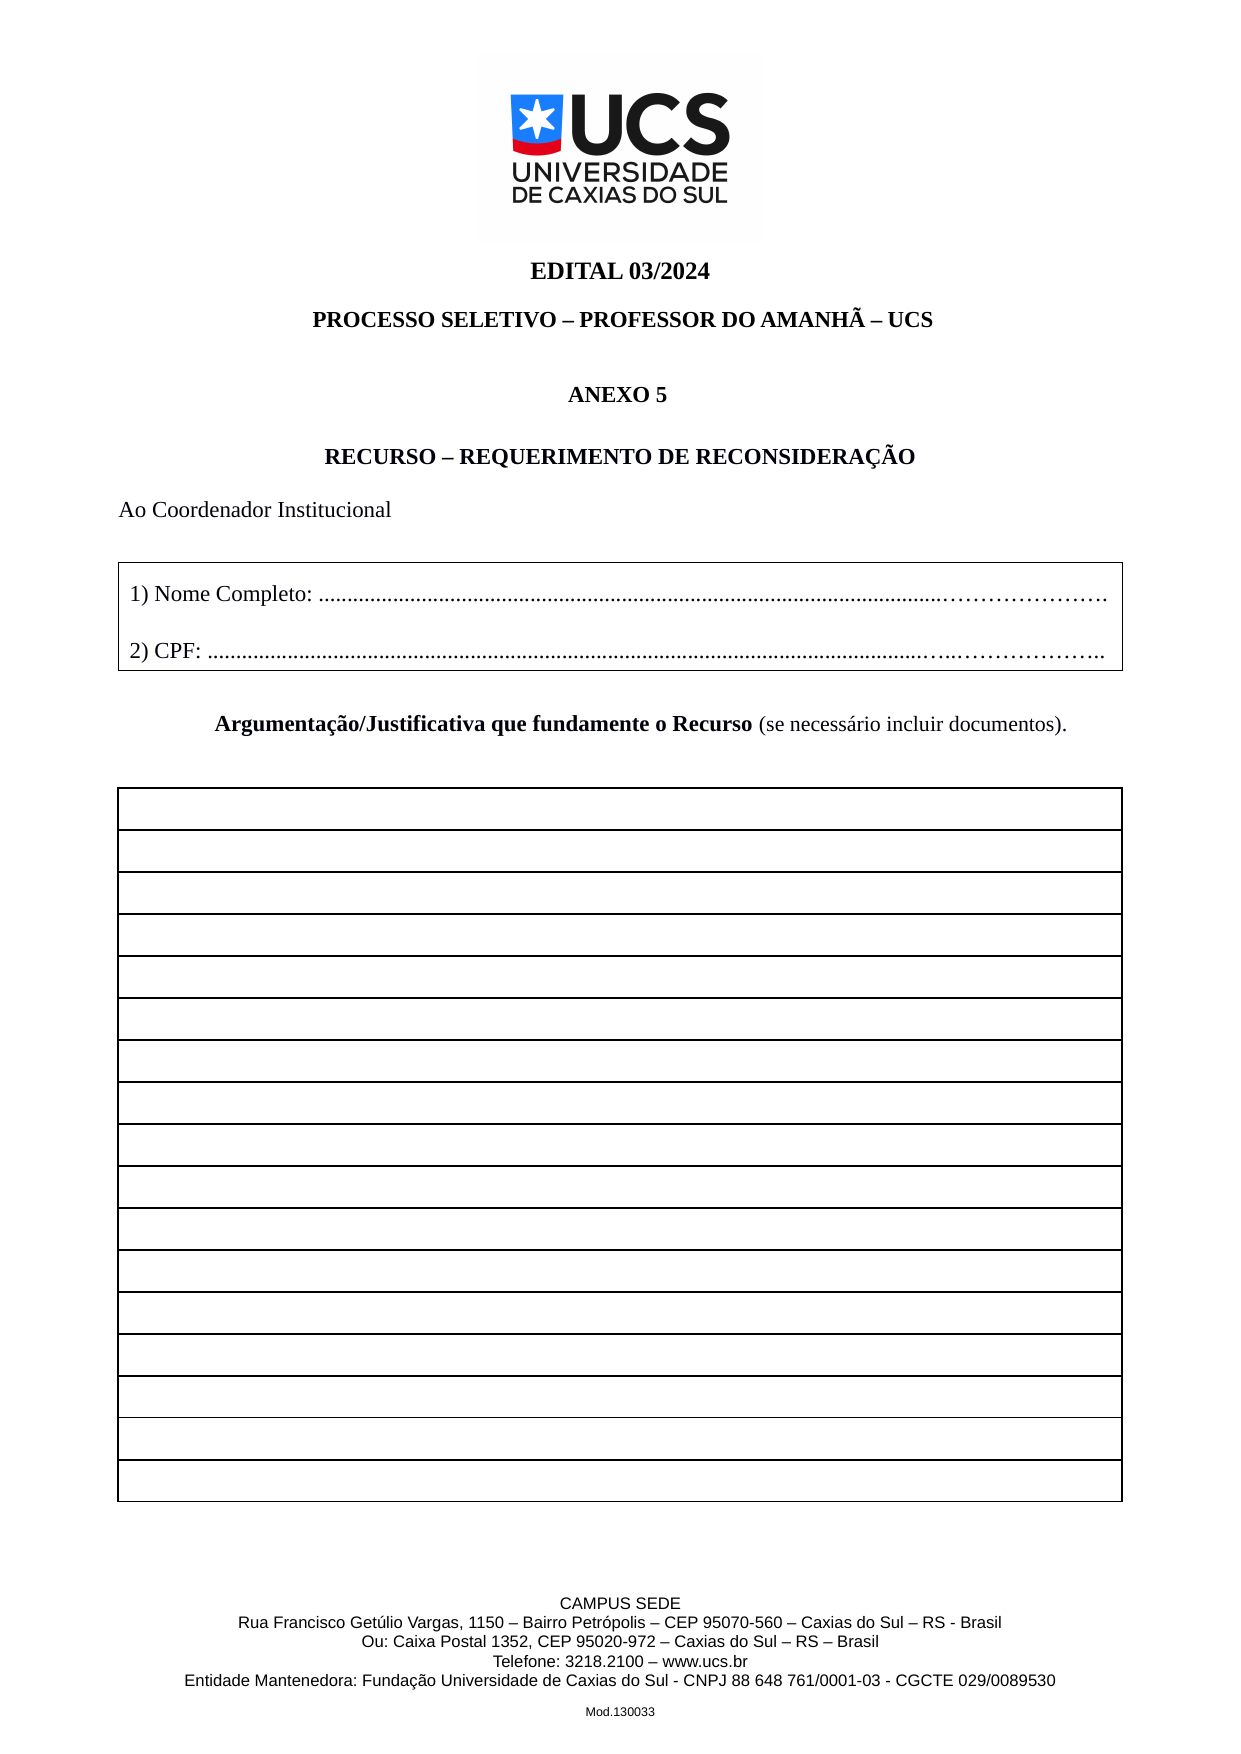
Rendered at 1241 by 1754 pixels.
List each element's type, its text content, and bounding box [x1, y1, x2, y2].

table_cell [119, 873, 1121, 913]
table_cell [119, 1461, 1121, 1501]
table_cell [119, 1335, 1121, 1375]
table_cell [119, 999, 1121, 1039]
text RECURSO – REQUERIMENTO DE RECONSIDERAÇÃO [118, 443, 1122, 469]
table_cell [119, 1209, 1121, 1249]
table_cell [119, 1125, 1121, 1165]
table_cell [119, 915, 1121, 955]
title PROCESSO SELETIVO – PROFESSOR DO AMANHÃ – UCS [118, 306, 1128, 332]
table_header [119, 789, 1121, 829]
title ANEXO 5 [323, 381, 912, 407]
table_cell [119, 1083, 1121, 1123]
table_cell [119, 1293, 1121, 1333]
table_header 1) Nome Completo: .............................................................................................................…………………. 2) CPF: .............................................................................................................................…..……………….. [119, 563, 1122, 670]
table_cell [119, 1251, 1121, 1291]
table_cell [119, 957, 1121, 997]
table_cell [119, 1418, 1121, 1459]
picture [476, 53, 765, 243]
table_cell [119, 1377, 1121, 1417]
table_cell [119, 1041, 1121, 1081]
table_cell [119, 831, 1121, 871]
text Ao Coordenador Institucional [118, 496, 1122, 522]
table_cell [119, 1167, 1121, 1207]
title EDITAL 03/2024 [118, 256, 1122, 284]
text Argumentação/Justificativa que fundamente o Recurso (se necessário incluir documentos). [106, 710, 1163, 737]
